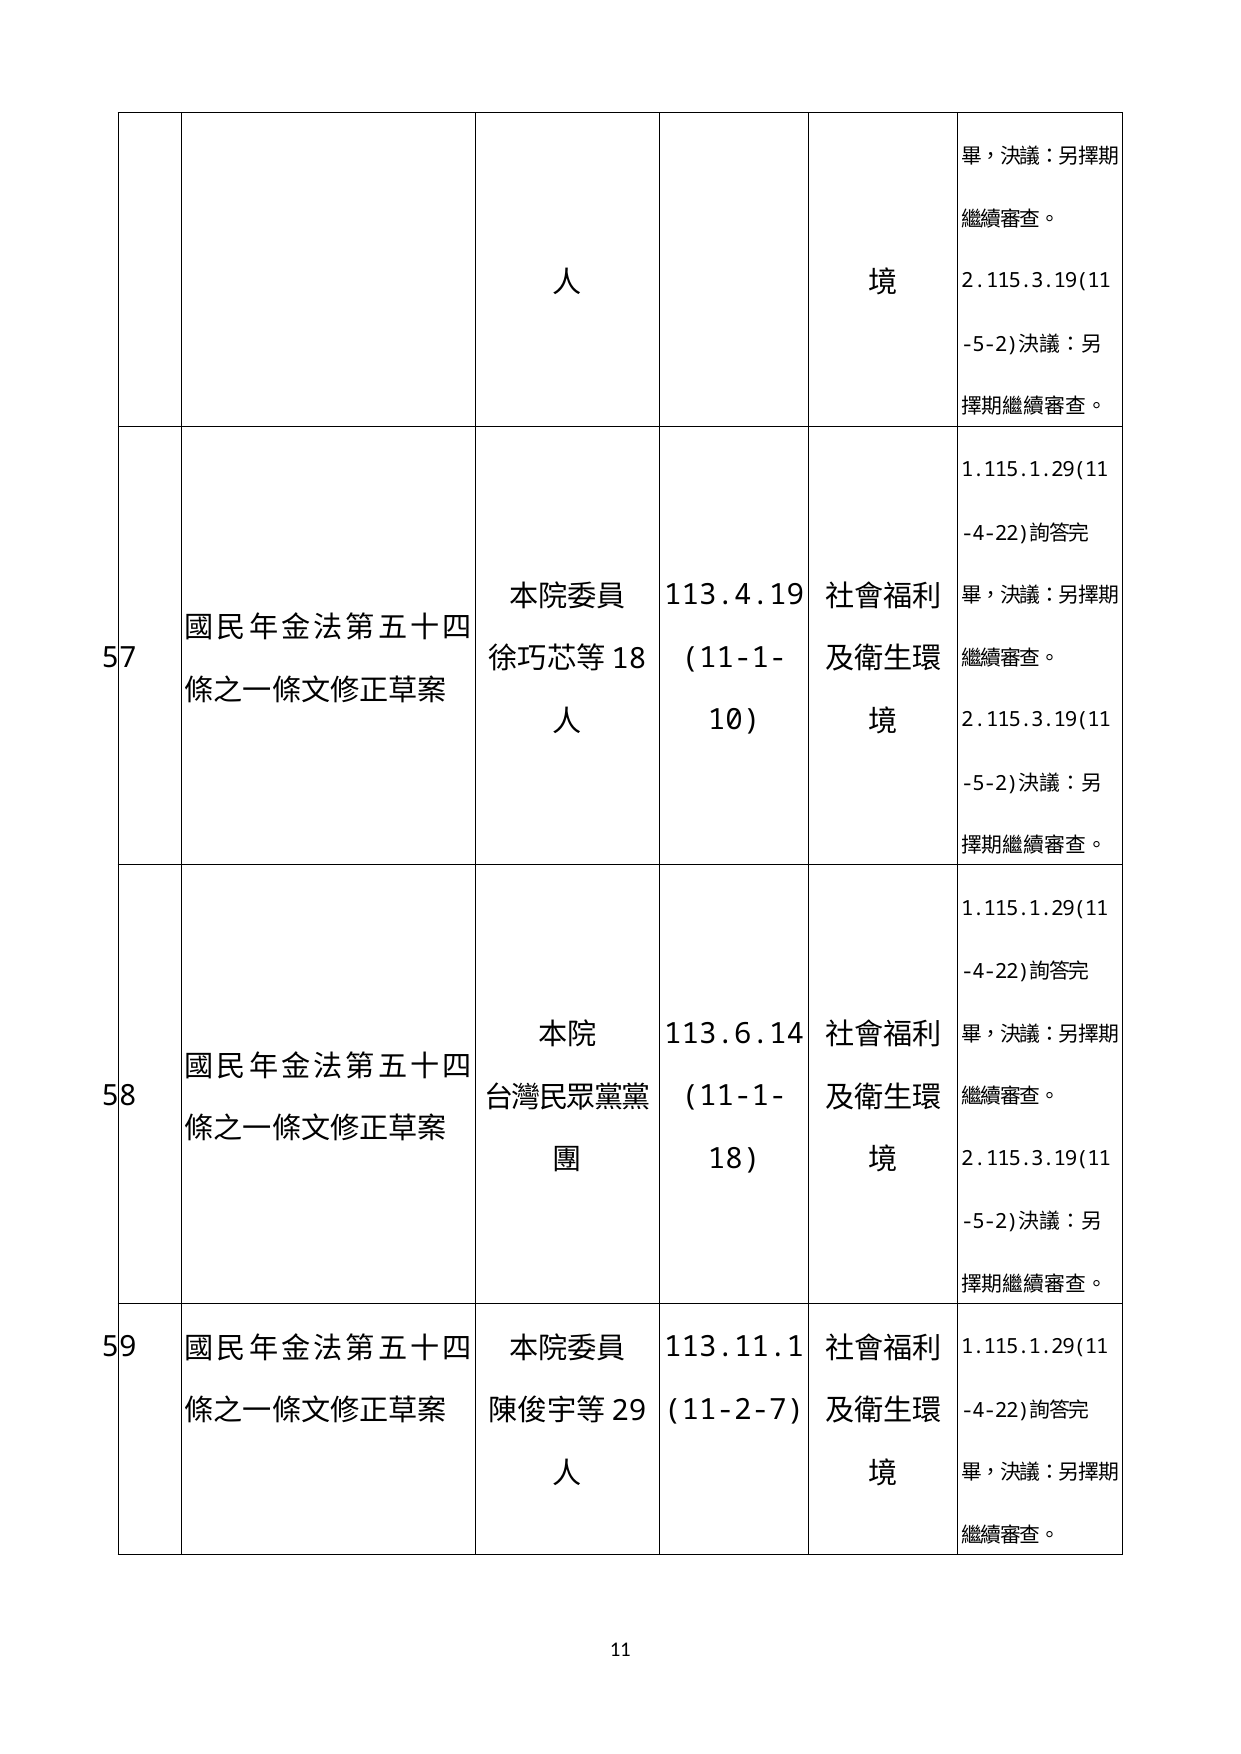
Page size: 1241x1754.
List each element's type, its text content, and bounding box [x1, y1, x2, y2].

table_cell [119, 113, 181, 426]
table_cell 境 [809, 113, 957, 426]
table_cell 113.11.1 (11-2-7) [660, 1304, 808, 1554]
table_cell 本院 台灣民眾黨黨團 [476, 865, 659, 1303]
table_cell [119, 865, 181, 1303]
table_cell 113.4.19 (11-1-10) [660, 427, 808, 864]
table_cell 畢，決議：另擇期繼續審查。 2.115.3.19(11-5-2)決議：另擇期繼續審查。 [958, 113, 1122, 426]
table_cell 1.115.1.29(11-4-22)詢答完畢，決議：另擇期繼續審查。 [958, 1304, 1122, 1554]
table_cell 人 [476, 113, 659, 426]
table_cell [119, 427, 181, 864]
table_cell 國民年金法第五十四條之一條文修正草案 [182, 1304, 475, 1554]
table_cell 國民年金法第五十四條之一條文修正草案 [182, 427, 475, 864]
table_cell 社會福利及衛生環境 [809, 865, 957, 1303]
table_cell 1.115.1.29(11-4-22)詢答完畢，決議：另擇期繼續審查。 2.115.3.19(11-5-2)決議：另擇期繼續審查。 [958, 427, 1122, 864]
table_cell 國民年金法第五十四條之一條文修正草案 [182, 865, 475, 1303]
table_cell 本院委員 陳俊宇等29人 [476, 1304, 659, 1554]
table_cell 113.6.14 (11-1-18) [660, 865, 808, 1303]
table_cell 本院委員 徐巧芯等18人 [476, 427, 659, 864]
table_cell [182, 113, 475, 426]
table_cell 社會福利及衛生環境 [809, 427, 957, 864]
table_cell [119, 1304, 181, 1554]
table_cell 社會福利及衛生環境 [809, 1304, 957, 1554]
table_cell 1.115.1.29(11-4-22)詢答完畢，決議：另擇期繼續審查。 2.115.3.19(11-5-2)決議：另擇期繼續審查。 [958, 865, 1122, 1303]
table_cell [660, 113, 808, 426]
